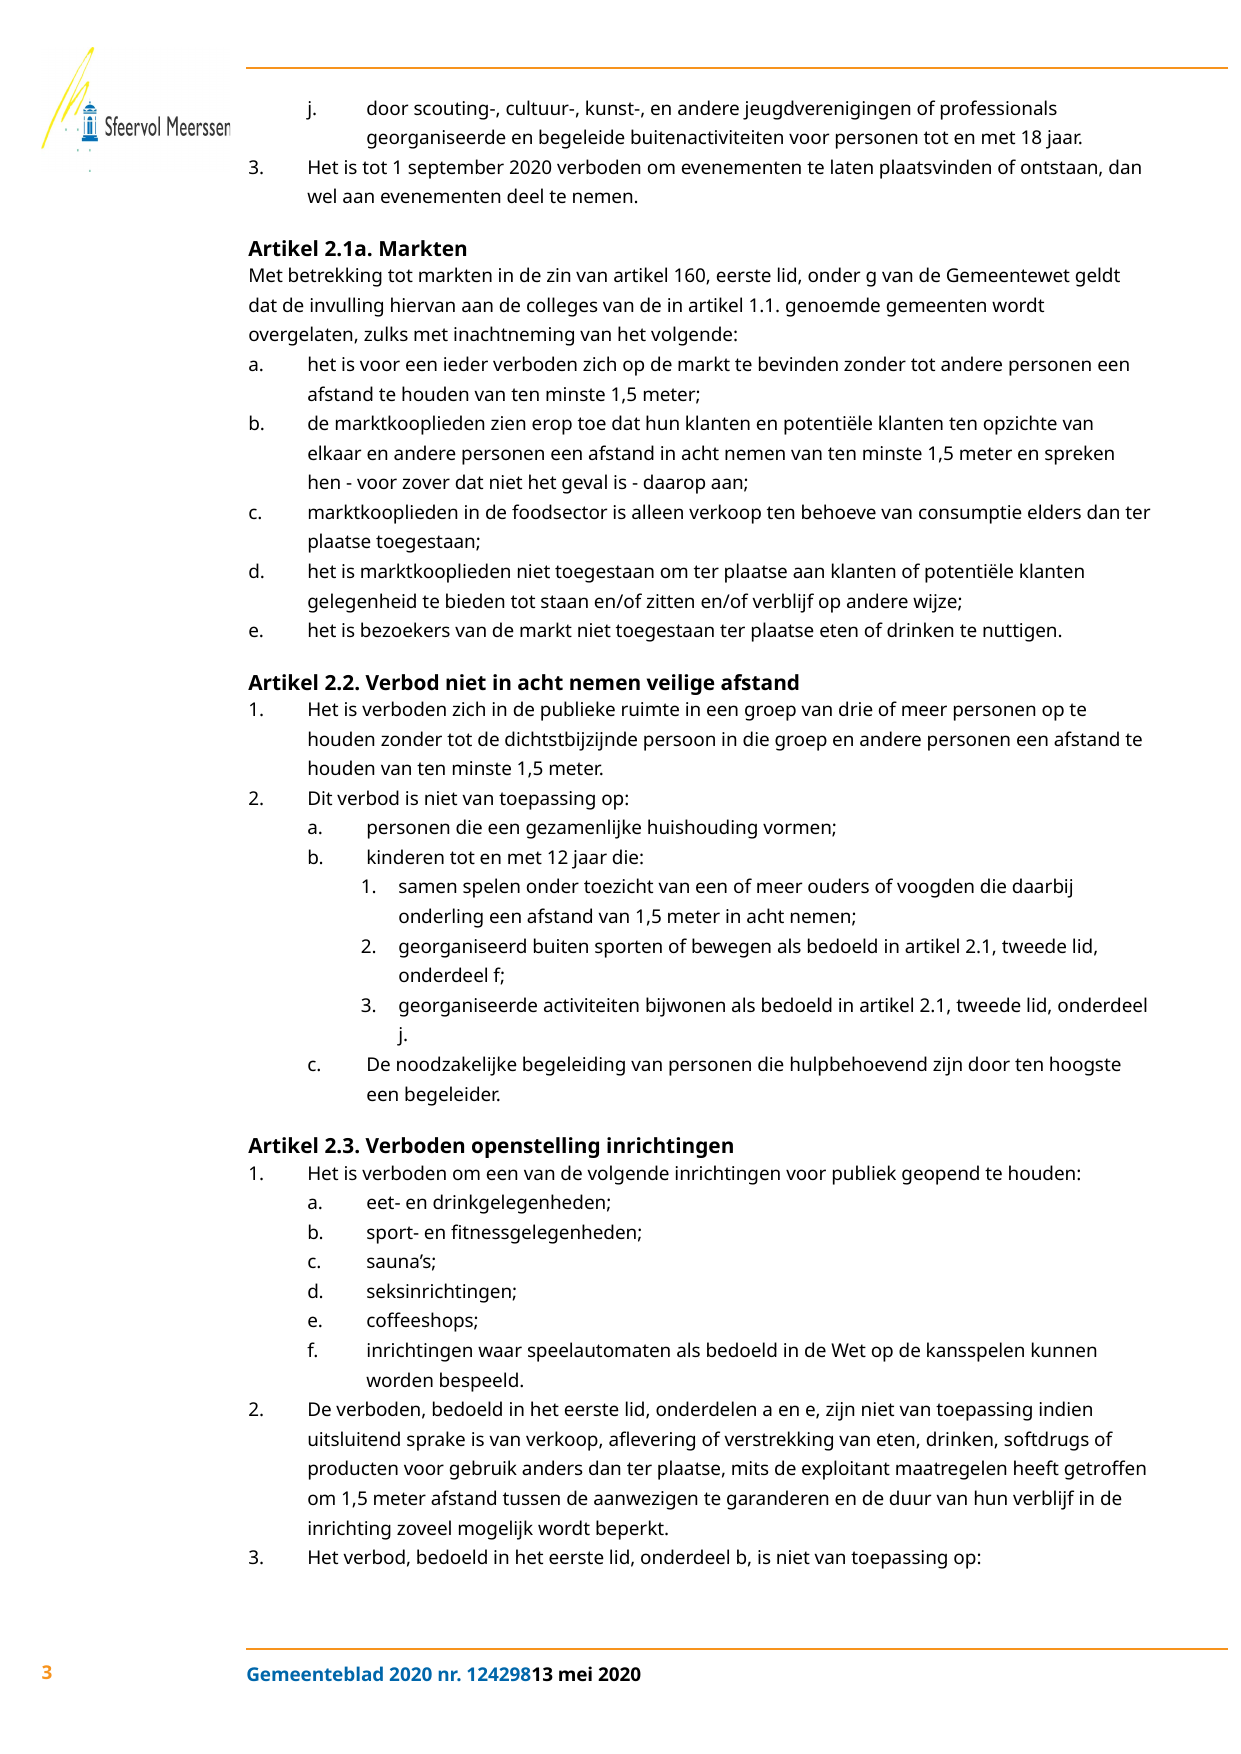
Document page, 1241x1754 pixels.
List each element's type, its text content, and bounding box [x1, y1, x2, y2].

list georganiseerde activiteiten bijwonen als bedoeld in artikel 2.1, tweede lid, onderdeel j. [361, 992, 1152, 1047]
list het is marktkooplieden niet toegestaan om ter plaatse aan klanten of potentiële klanten gelegenheid te bieden tot staan en/of zitten en/of verblijf op andere wijze; [248, 558, 1152, 613]
text Artikel 2.3. Verboden openstelling inrichtingen [248, 1131, 1152, 1160]
text Met betrekking tot markten in de zin van artikel 160, eerste lid, onder g van de Gemeentewet geldt dat de invulling hiervan aan de colleges van de in artikel 1.1. genoemde gemeenten wordt overgelaten, zulks met inachtneming van het volgende: [248, 262, 1152, 347]
list sport- en fitnessgelegenheden; [307, 1219, 1152, 1244]
list sauna’s; [307, 1248, 1152, 1274]
list seksinrichtingen; [307, 1278, 1152, 1304]
list georganiseerd buiten sporten of bewegen als bedoeld in artikel 2.1, tweede lid, onderdeel f; [361, 933, 1152, 988]
list marktkooplieden in de foodsector is alleen verkoop ten behoeve van consumptie elders dan ter plaatse toegestaan; [248, 499, 1152, 554]
list personen die een gezamenlijke huishouding vormen; [307, 814, 1152, 840]
list door scouting-, cultuur-, kunst-, en andere jeugdverenigingen of professionals georganiseerde en begeleide buitenactiviteiten voor personen tot en met 18 jaar. [307, 95, 1152, 150]
list het is voor een ieder verboden zich op de markt te bevinden zonder tot andere personen een afstand te houden van ten minste 1,5 meter; [248, 351, 1152, 406]
list kinderen tot en met 12 jaar die: [307, 844, 1152, 870]
picture [41, 47, 231, 172]
list eet- en drinkgelegenheden; [307, 1189, 1152, 1215]
list Dit verbod is niet van toepassing op: [248, 785, 1152, 811]
text Artikel 2.2. Verbod niet in acht nemen veilige afstand [248, 668, 1152, 696]
list Het is verboden om een van de volgende inrichtingen voor publiek geopend te houden: [248, 1160, 1152, 1185]
list Het is tot 1 september 2020 verboden om evenementen te laten plaatsvinden of ontstaan, dan wel aan evenementen deel te nemen. [248, 154, 1152, 209]
list coffeeshops; [307, 1308, 1152, 1333]
list inrichtingen waar speelautomaten als bedoeld in de Wet op de kansspelen kunnen worden bespeeld. [307, 1337, 1152, 1392]
list De verboden, bedoeld in het eerste lid, onderdelen a en e, zijn niet van toepassing indien uitsluitend sprake is van verkoop, aflevering of verstrekking van eten, drinken, softdrugs of producten voor gebruik anders dan ter plaatse, mits de exploitant maatregelen heeft getroffen om 1,5 meter afstand tussen de aanwezigen te garanderen en de duur van hun verblijf in de inrichting zoveel mogelijk wordt beperkt. [248, 1396, 1152, 1540]
text Artikel 2.1a. Markten [248, 234, 1152, 262]
list Het is verboden zich in de publieke ruimte in een groep van drie of meer personen op te houden zonder tot de dichtstbijzijnde persoon in die groep en andere personen een afstand te houden van ten minste 1,5 meter. [248, 696, 1152, 781]
list het is bezoekers van de markt niet toegestaan ter plaatse eten of drinken te nuttigen. [248, 617, 1152, 643]
list De noodzakelijke begeleiding van personen die hulpbehoevend zijn door ten hoogste een begeleider. [307, 1051, 1152, 1107]
list Het verbod, bedoeld in het eerste lid, onderdeel b, is niet van toepassing op: [248, 1544, 1152, 1570]
list de marktkooplieden zien erop toe dat hun klanten en potentiële klanten ten opzichte van elkaar en andere personen een afstand in acht nemen van ten minste 1,5 meter en spreken hen - voor zover dat niet het geval is - daarop aan; [248, 410, 1152, 495]
list samen spelen onder toezicht van een of meer ouders of voogden die daarbij onderling een afstand van 1,5 meter in acht nemen; [361, 874, 1152, 929]
